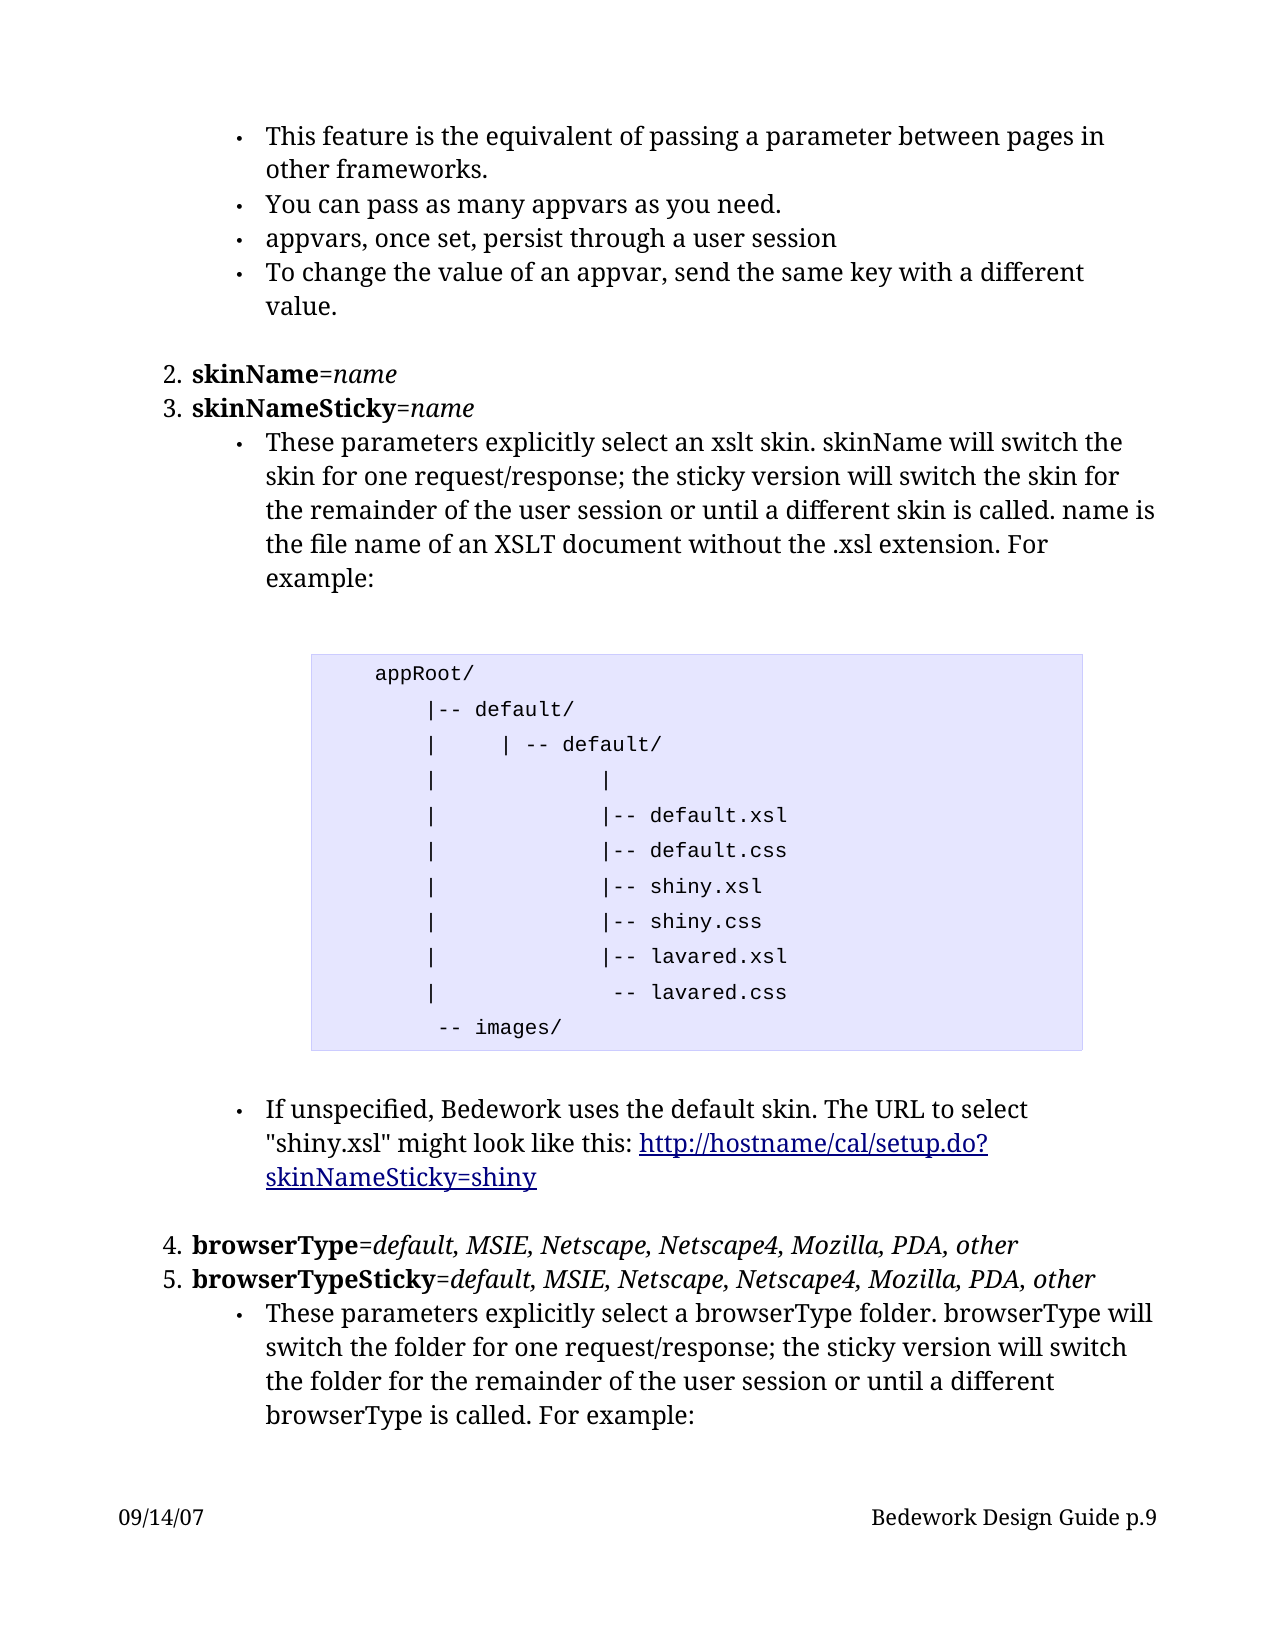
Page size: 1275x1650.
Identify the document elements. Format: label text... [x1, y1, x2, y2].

list | | -- default/ [312, 725, 1082, 758]
list If unspecified, Bedework uses the default skin. The URL to select "shiny.xsl" might look like this: http://hostname/cal/setup.do?skinNameSticky=shiny [236, 1091, 1157, 1227]
list | |-- lavared.xsl [312, 937, 1082, 970]
list appvars, once set, persist through a user session [236, 220, 1157, 254]
list | | [312, 760, 1082, 793]
list | |-- default.xsl [312, 796, 1082, 828]
list To change the value of an appvar, send the same key with a different value. [236, 254, 1157, 357]
list These parameters explicitly select a browserType folder. browserType will switch the folder for one request/response; the sticky version will switch the folder for the remainder of the user session or until a different browserType is called. For example: [236, 1296, 1157, 1466]
list -- images/ [312, 1008, 1082, 1050]
list skinName=name [162, 357, 1157, 391]
list | |-- shiny.xsl [312, 867, 1082, 899]
list | -- lavared.css [312, 973, 1082, 1006]
list browserType=default, MSIE, Netscape, Netscape4, Mozilla, PDA, other [162, 1227, 1157, 1262]
list You can pass as many appvars as you need. [236, 186, 1157, 220]
list |-- default/ [312, 689, 1082, 722]
list | |-- shiny.css [312, 902, 1082, 935]
list browserTypeSticky=default, MSIE, Netscape, Netscape4, Mozilla, PDA, other [162, 1262, 1157, 1296]
list appRoot/ [312, 655, 1082, 687]
list skinNameSticky=name [162, 391, 1157, 425]
list These parameters explicitly select an xslt skin. skinName will switch the skin for one request/response; the sticky version will switch the skin for the remainder of the user session or until a different skin is called. name is the file name of an XSLT document without the .xsl extension. For example: [236, 425, 1157, 595]
list | |-- default.css [312, 831, 1082, 864]
list This feature is the equivalent of passing a parameter between pages in other frameworks. [236, 118, 1157, 186]
